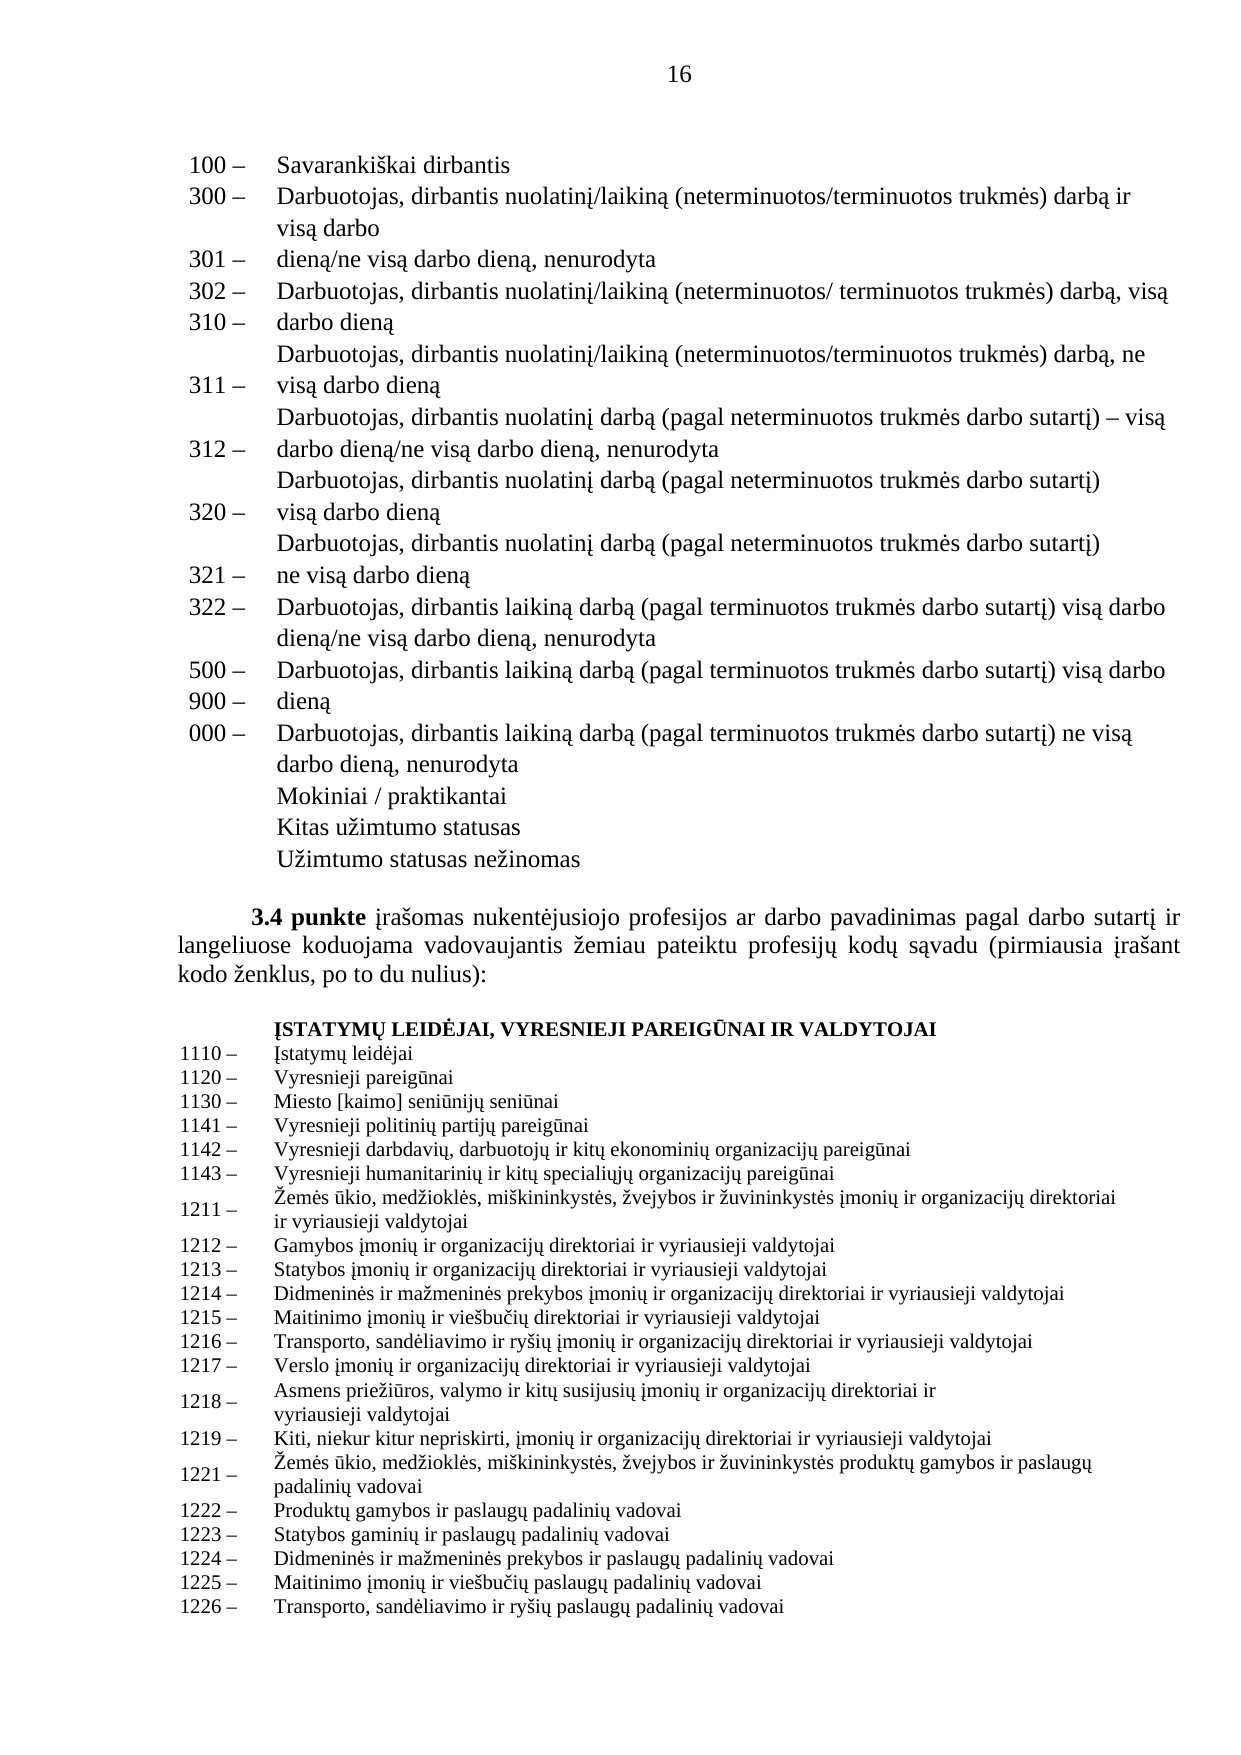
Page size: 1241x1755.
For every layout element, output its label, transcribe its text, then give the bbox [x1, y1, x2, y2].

table_cell 1142 – [177, 1137, 271, 1161]
table_cell Vyresnieji humanitarinių ir kitų specialiųjų organizacijų pareigūnai [271, 1161, 1181, 1185]
table_cell 1222 – [177, 1498, 271, 1522]
table_cell Miesto [kaimo] seniūnijų seniūnai [271, 1089, 1181, 1113]
table_cell Statybos gaminių ir paslaugų padalinių vadovai [271, 1522, 1181, 1546]
table_header ĮSTATYMŲ LEIDĖJAI, VYRESNIEJI PAREIGŪNAI IR VALDYTOJAI [271, 1017, 1181, 1041]
table_cell 1120 – [177, 1065, 271, 1089]
table_cell 1110 – [177, 1041, 271, 1065]
table_cell 1219 – [177, 1426, 271, 1450]
table_cell Produktų gamybos ir paslaugų padalinių vadovai [271, 1498, 1181, 1522]
table_cell 1130 – [177, 1089, 271, 1113]
table_cell Maitinimo įmonių ir viešbučių direktoriai ir vyriausieji valdytojai [271, 1305, 1181, 1329]
table_cell Maitinimo įmonių ir viešbučių paslaugų padalinių vadovai [271, 1570, 1181, 1594]
table_cell 1217 – [177, 1354, 271, 1377]
table_cell Vyresnieji darbdavių, darbuotojų ir kitų ekonominių organizacijų pareigūnai [271, 1137, 1181, 1161]
table_cell 1226 – [177, 1594, 271, 1618]
table_cell Vyresnieji politinių partijų pareigūnai [271, 1113, 1181, 1137]
table_cell Verslo įmonių ir organizacijų direktoriai ir vyriausieji valdytojai [271, 1354, 1181, 1377]
table_header Savarankiškai dirbantis Darbuotojas, dirbantis nuolatinį/laikiną (neterminuotos/terminuotos trukmės) darbą ir visą darbo dieną/ne visą darbo dieną, nenurodyta Darbuotojas, dirbantis nuolatinį/laikiną (neterminuotos/ terminuotos trukmės) darbą, visą darbo dieną Darbuotojas, dirbantis nuolatinį/laikiną (neterminuotos/terminuotos trukmės) darbą, ne visą darbo dieną Darbuotojas, dirbantis nuolatinį darbą (pagal neterminuotos trukmės darbo sutartį) – visą darbo dieną/ne visą darbo dieną, nenurodyta Darbuotojas, dirbantis nuolatinį darbą (pagal neterminuotos trukmės darbo sutartį) visą darbo dieną Darbuotojas, dirbantis nuolatinį darbą (pagal neterminuotos trukmės darbo sutartį) ne visą darbo dieną Darbuotojas, dirbantis laikiną darbą (pagal terminuotos trukmės darbo sutartį) visą darbo dieną/ne visą darbo dieną, nenurodyta Darbuotojas, dirbantis laikiną darbą (pagal terminuotos trukmės darbo sutartį) visą darbo dieną Darbuotojas, dirbantis laikiną darbą (pagal terminuotos trukmės darbo sutartį) ne visą darbo dieną, nenurodyta Mokiniai / praktikantai Kitas užimtumo statusas Užimtumo statusas nežinomas [265, 147, 1181, 873]
text 3.4 punkte įrašomas nukentėjusiojo profesijos ar darbo pavadinimas pagal darbo sutartį ir langeliuose koduojama vadovaujantis žemiau pateiktu profesijų kodų sąvadu (pirmiausia įrašant kodo ženklus, po to du nulius): [177, 902, 1181, 988]
table_cell 1221 – [177, 1450, 271, 1498]
table_cell 1218 – [177, 1378, 271, 1426]
table_cell Įstatymų leidėjai [271, 1041, 1181, 1065]
table_cell Didmeninės ir mažmeninės prekybos ir paslaugų padalinių vadovai [271, 1546, 1181, 1570]
table_cell 1213 – [177, 1257, 271, 1281]
table_header 100 – 300 – 301 – 302 – 310 – 311 – 312 – 320 – 321 – 322 – 500 – 900 – 000 – [177, 147, 265, 873]
table_cell 1215 – [177, 1305, 271, 1329]
table_cell 1216 – [177, 1329, 271, 1353]
table_cell Didmeninės ir mažmeninės prekybos įmonių ir organizacijų direktoriai ir vyriausieji valdytojai [271, 1281, 1181, 1305]
table_cell Kiti, niekur kitur nepriskirti, įmonių ir organizacijų direktoriai ir vyriausieji valdytojai [271, 1426, 1181, 1450]
table_cell 1214 – [177, 1281, 271, 1305]
table_cell Gamybos įmonių ir organizacijų direktoriai ir vyriausieji valdytojai [271, 1233, 1181, 1257]
table_cell Transporto, sandėliavimo ir ryšių įmonių ir organizacijų direktoriai ir vyriausieji valdytojai [271, 1329, 1181, 1353]
table_cell Asmens priežiūros, valymo ir kitų susijusių įmonių ir organizacijų direktoriai ir vyriausieji valdytojai [271, 1378, 1181, 1426]
table_cell Statybos įmonių ir organizacijų direktoriai ir vyriausieji valdytojai [271, 1257, 1181, 1281]
table_cell 1224 – [177, 1546, 271, 1570]
table_cell Transporto, sandėliavimo ir ryšių paslaugų padalinių vadovai [271, 1594, 1181, 1618]
table_cell 1141 – [177, 1113, 271, 1137]
table_cell Žemės ūkio, medžioklės, miškininkystės, žvejybos ir žuvininkystės produktų gamybos ir paslaugų padalinių vadovai [271, 1450, 1181, 1498]
table_cell 1143 – [177, 1161, 271, 1185]
table_cell Žemės ūkio, medžioklės, miškininkystės, žvejybos ir žuvininkystės įmonių ir organizacijų direktoriai ir vyriausieji valdytojai [271, 1185, 1181, 1233]
table_cell 1211 – [177, 1185, 271, 1233]
table_cell 1212 – [177, 1233, 271, 1257]
table_cell 1225 – [177, 1570, 271, 1594]
table_header [177, 1017, 271, 1041]
table_cell 1223 – [177, 1522, 271, 1546]
table_cell Vyresnieji pareigūnai [271, 1065, 1181, 1089]
